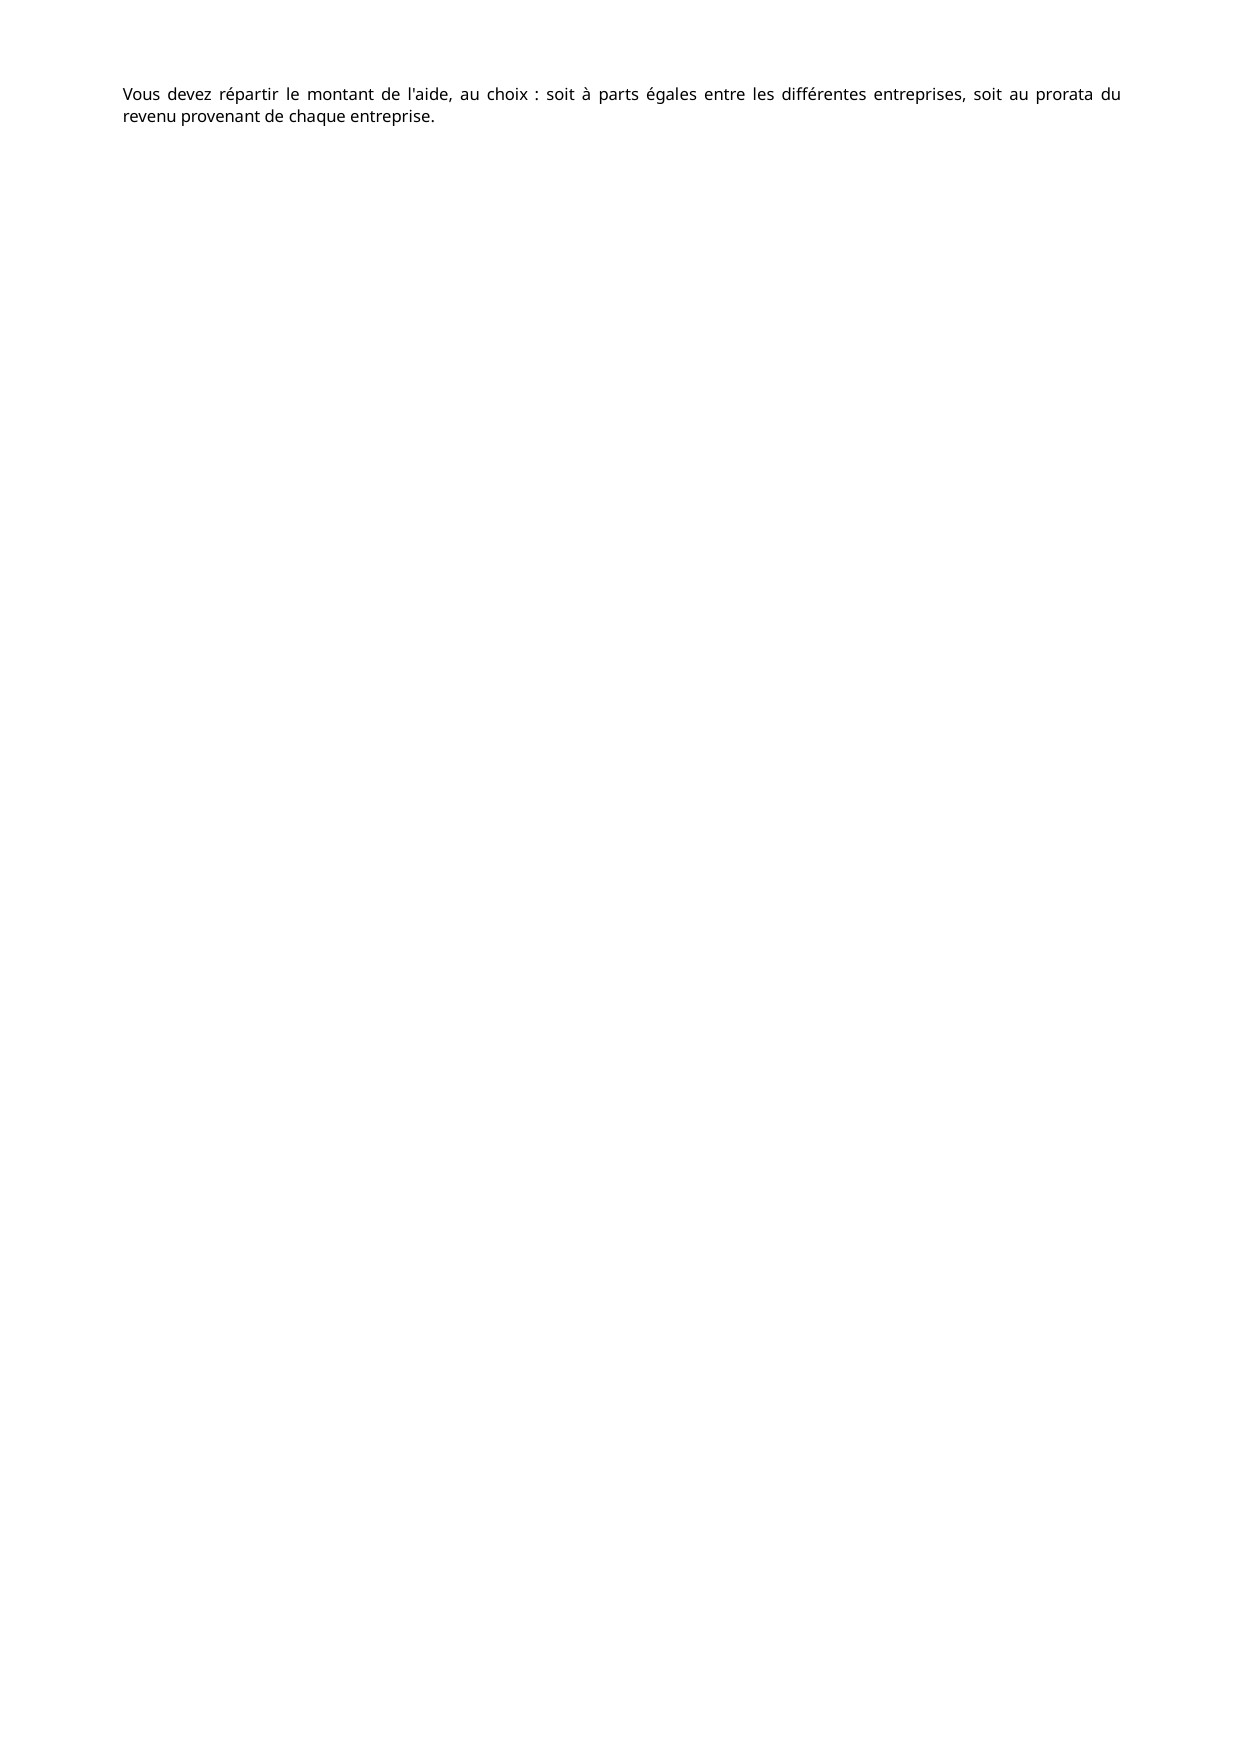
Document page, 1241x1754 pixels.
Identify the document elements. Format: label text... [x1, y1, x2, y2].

text Vous devez répartir le montant de l'aide, au choix : soit à parts égales entre les différentes entreprises, soit au prorata du revenu provenant de chaque entreprise. [118, 83, 1122, 128]
